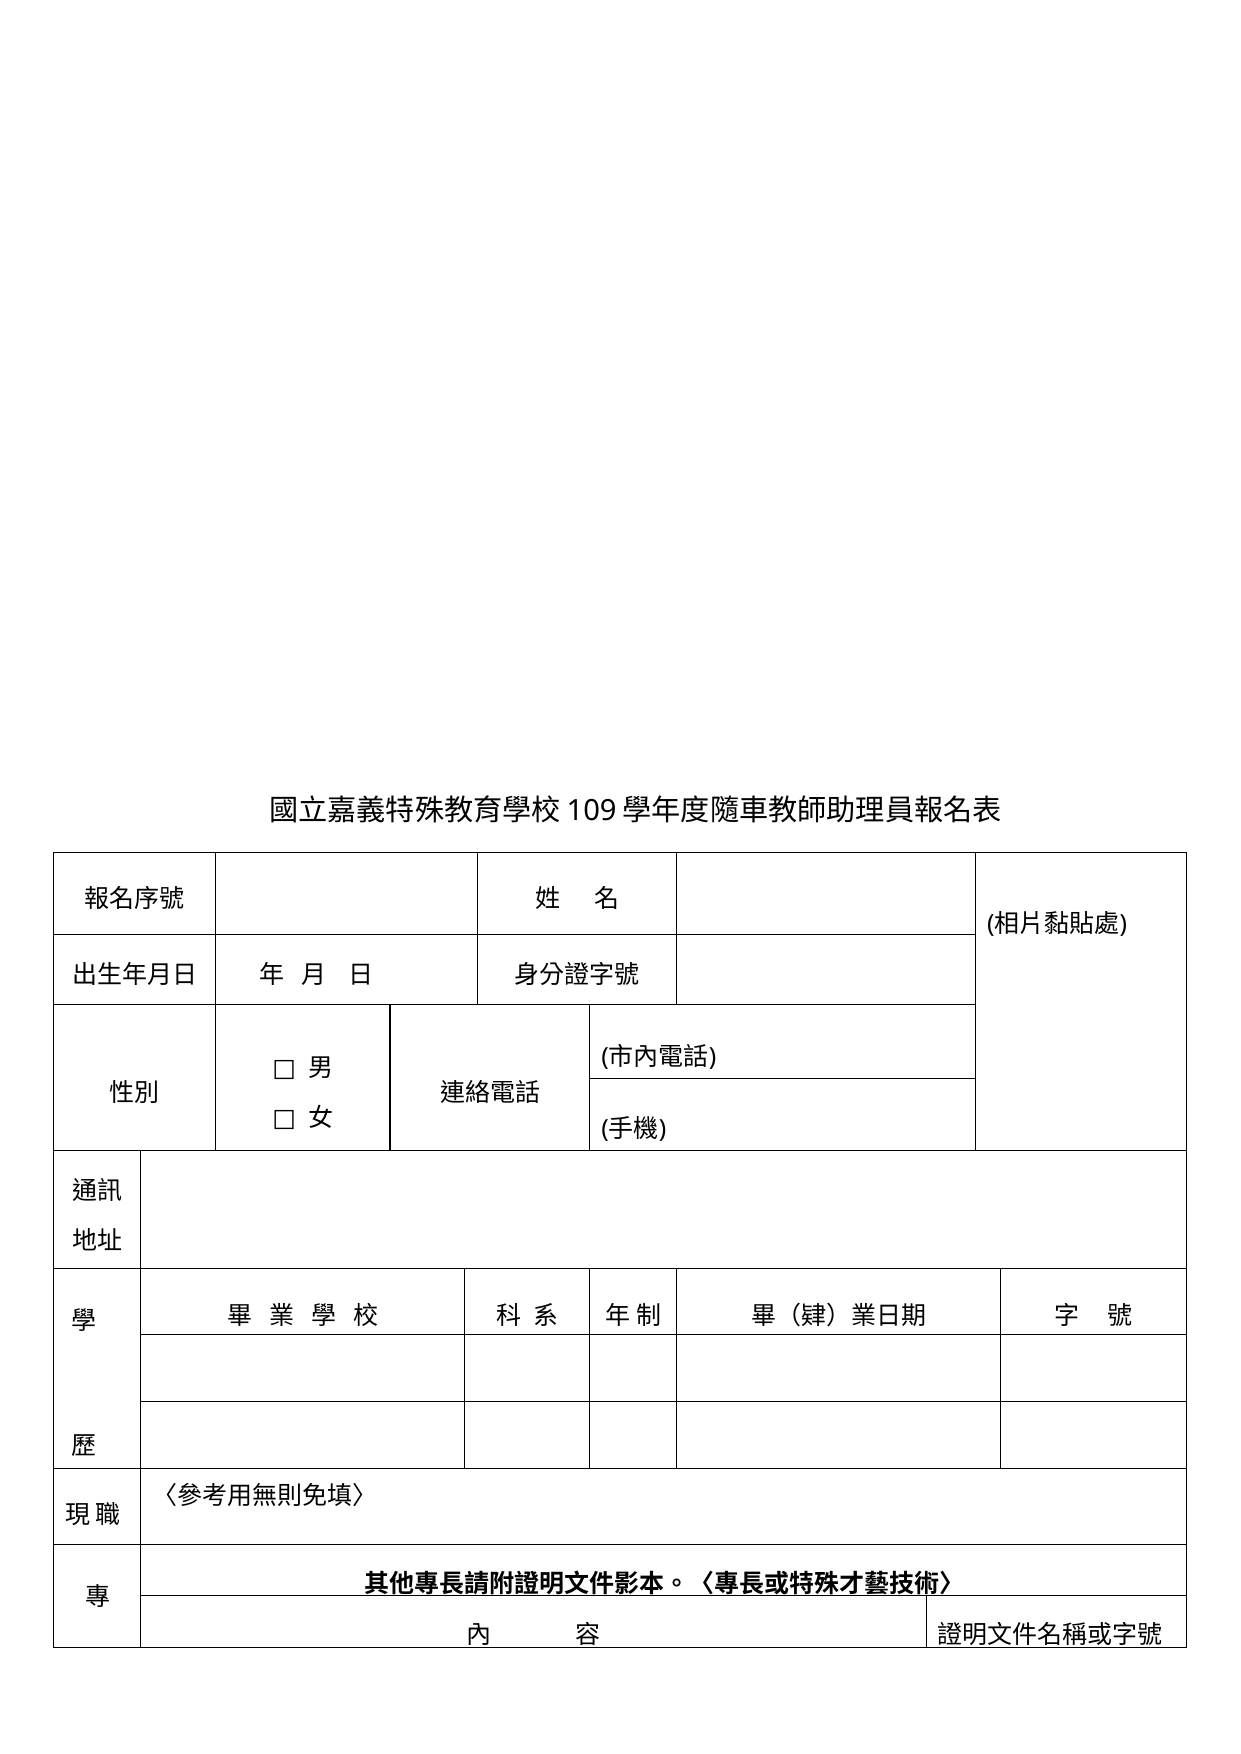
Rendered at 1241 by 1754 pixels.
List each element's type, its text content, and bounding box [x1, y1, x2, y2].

table_cell (手機) [590, 1079, 975, 1150]
table_cell 其他專長請附證明文件影本。〈專長或特殊才藝技術〉 [141, 1545, 1186, 1594]
table_cell [677, 1402, 1000, 1467]
table_cell [590, 1335, 676, 1401]
table_cell 科 系 [465, 1269, 589, 1334]
text 國立嘉義特殊教育學校109學年度隨車教師助理員報名表 [75, 764, 1195, 839]
table_cell [141, 1402, 464, 1467]
table_cell [677, 1335, 1000, 1401]
table_cell 通訊 地址 [54, 1151, 140, 1267]
table_cell □ 男 □ 女 [216, 1005, 389, 1150]
table_cell 身分證字號 [478, 935, 676, 1004]
table_cell 畢（肄）業日期 [677, 1269, 1000, 1334]
table_cell [590, 1402, 676, 1467]
table_cell 學 歷 [54, 1269, 140, 1467]
table_header 報名序號 [54, 853, 215, 934]
table_header (相片黏貼處) [976, 853, 1186, 1150]
table_cell (市內電話) [590, 1005, 975, 1078]
table_cell 連絡電話 [391, 1005, 589, 1150]
table_cell 現 職 [54, 1469, 140, 1543]
table_cell 字 號 [1001, 1269, 1186, 1334]
table_header [216, 853, 477, 934]
table_cell [141, 1151, 1186, 1267]
table_cell 〈參考用無則免填〉 [141, 1469, 1186, 1543]
table_cell [465, 1402, 589, 1467]
table_cell 年 月 日 [216, 935, 477, 1004]
table_cell [1001, 1335, 1186, 1401]
table_cell 內 容 [141, 1596, 926, 1647]
table_cell [1001, 1402, 1186, 1467]
table_cell 畢 業 學 校 [141, 1269, 464, 1334]
table_cell [677, 935, 975, 1004]
table_cell 證明文件名稱或字號 [927, 1596, 1186, 1647]
table_cell 出生年月日 [54, 935, 215, 1004]
table_cell 年 制 [590, 1269, 676, 1334]
table_header 姓 名 [478, 853, 676, 934]
table_header [677, 853, 975, 934]
table_cell 性別 [54, 1005, 215, 1150]
table_cell [465, 1335, 589, 1401]
table_cell 專 [54, 1545, 140, 1647]
table_cell [141, 1335, 464, 1401]
